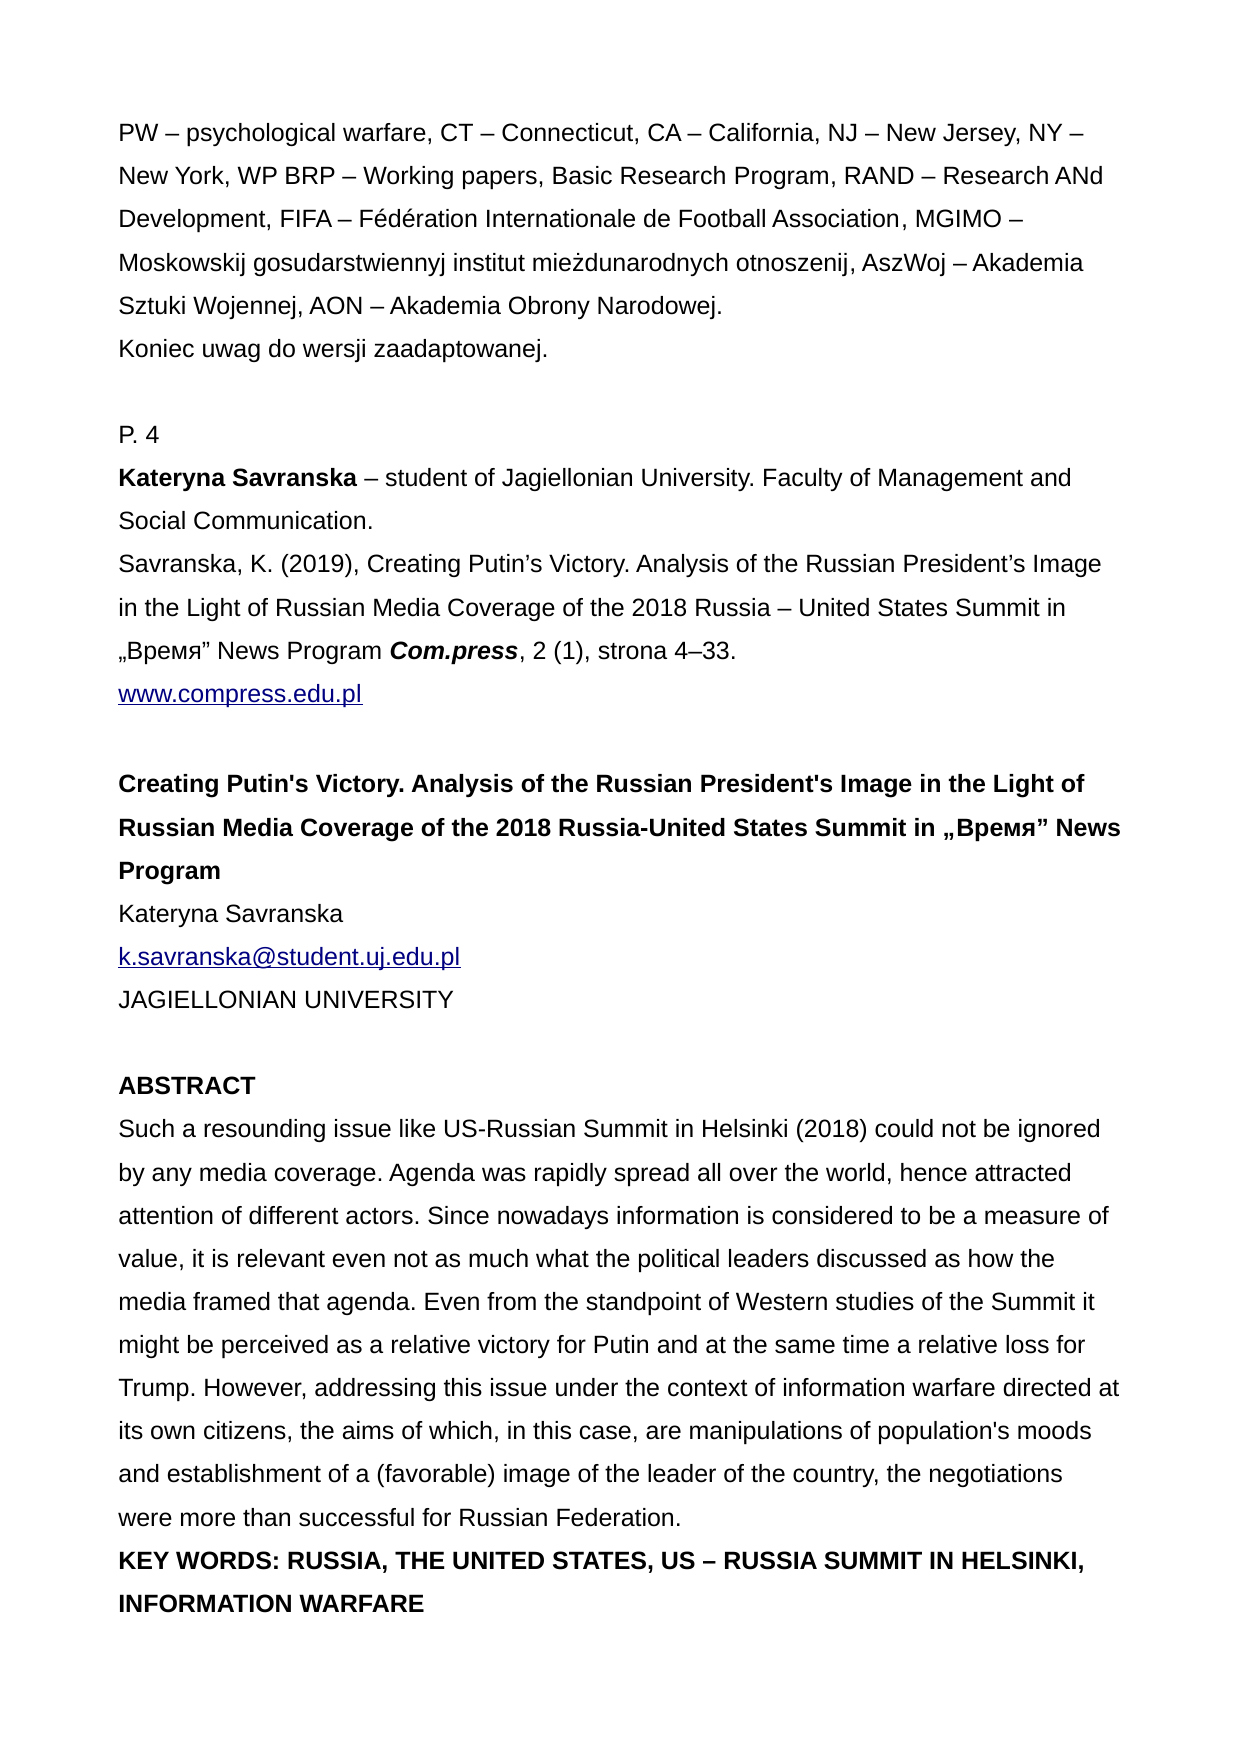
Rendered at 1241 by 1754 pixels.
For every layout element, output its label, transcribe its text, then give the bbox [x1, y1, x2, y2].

text KEY WORDS: RUSSIA, THE UNITED STATES, US – RUSSIA SUMMIT IN HELSINKI, INFORMATION WARFARE [118, 1546, 1122, 1618]
text P. 4 [118, 420, 1122, 449]
text www.compress.edu.pl [118, 679, 1122, 707]
text Kateryna Savranska – student of Jagiellonian University. Faculty of Management and Social Communication. [118, 463, 1122, 535]
subtitle Creating Putin's Victory. Analysis of the Russian President's Image in the Light of Russian Media Coverage of the 2018 Russia-United States Summit in „Время” News Program [118, 769, 1122, 884]
subtitle ABSTRACT [118, 1071, 1122, 1100]
text k.savranska@student.uj.edu.pl [118, 942, 1122, 971]
text Savranska, K. (2019), Creating Putin’s Victory. Analysis of the Russian President’s Image in the Light of Russian Media Coverage of the 2018 Russia – United States Summit in „Время” News Program Com.press, 2 (1), strona 4–33. [118, 549, 1122, 664]
text PW – psychological warfare, CT – Connecticut, CA – California, NJ – New Jersey, NY – New York, WP BRP – Working papers, Basic Research Program, RAND – Research ANd Development, FIFA – Fédération Internationale de Football Association, MGIMO – Moskowskij gosudarstwiennyj institut mieżdunarodnych otnoszenij, AszWoj – Akademia Sztuki Wojennej, AON – Akademia Obrony Narodowej. [118, 118, 1122, 319]
text Such a resounding issue like US-Russian Summit in Helsinki (2018) could not be ignored by any media coverage. Agenda was rapidly spread all over the world, hence attracted attention of different actors. Since nowadays information is considered to be a measure of value, it is relevant even not as much what the political leaders discussed as how the media framed that agenda. Even from the standpoint of Western studies of the Summit it might be perceived as a relative victory for Putin and at the same time a relative loss for Trump. However, addressing this issue under the context of information warfare directed at its own citizens, the aims of which, in this case, are manipulations of population's moods and establishment of a (favorable) image of the leader of the country, the negotiations were more than successful for Russian Federation. [118, 1114, 1122, 1531]
text JAGIELLONIAN UNIVERSITY [118, 985, 1122, 1014]
text Koniec uwag do wersji zaadaptowanej. [118, 334, 1122, 362]
text Kateryna Savranska [118, 899, 1122, 928]
